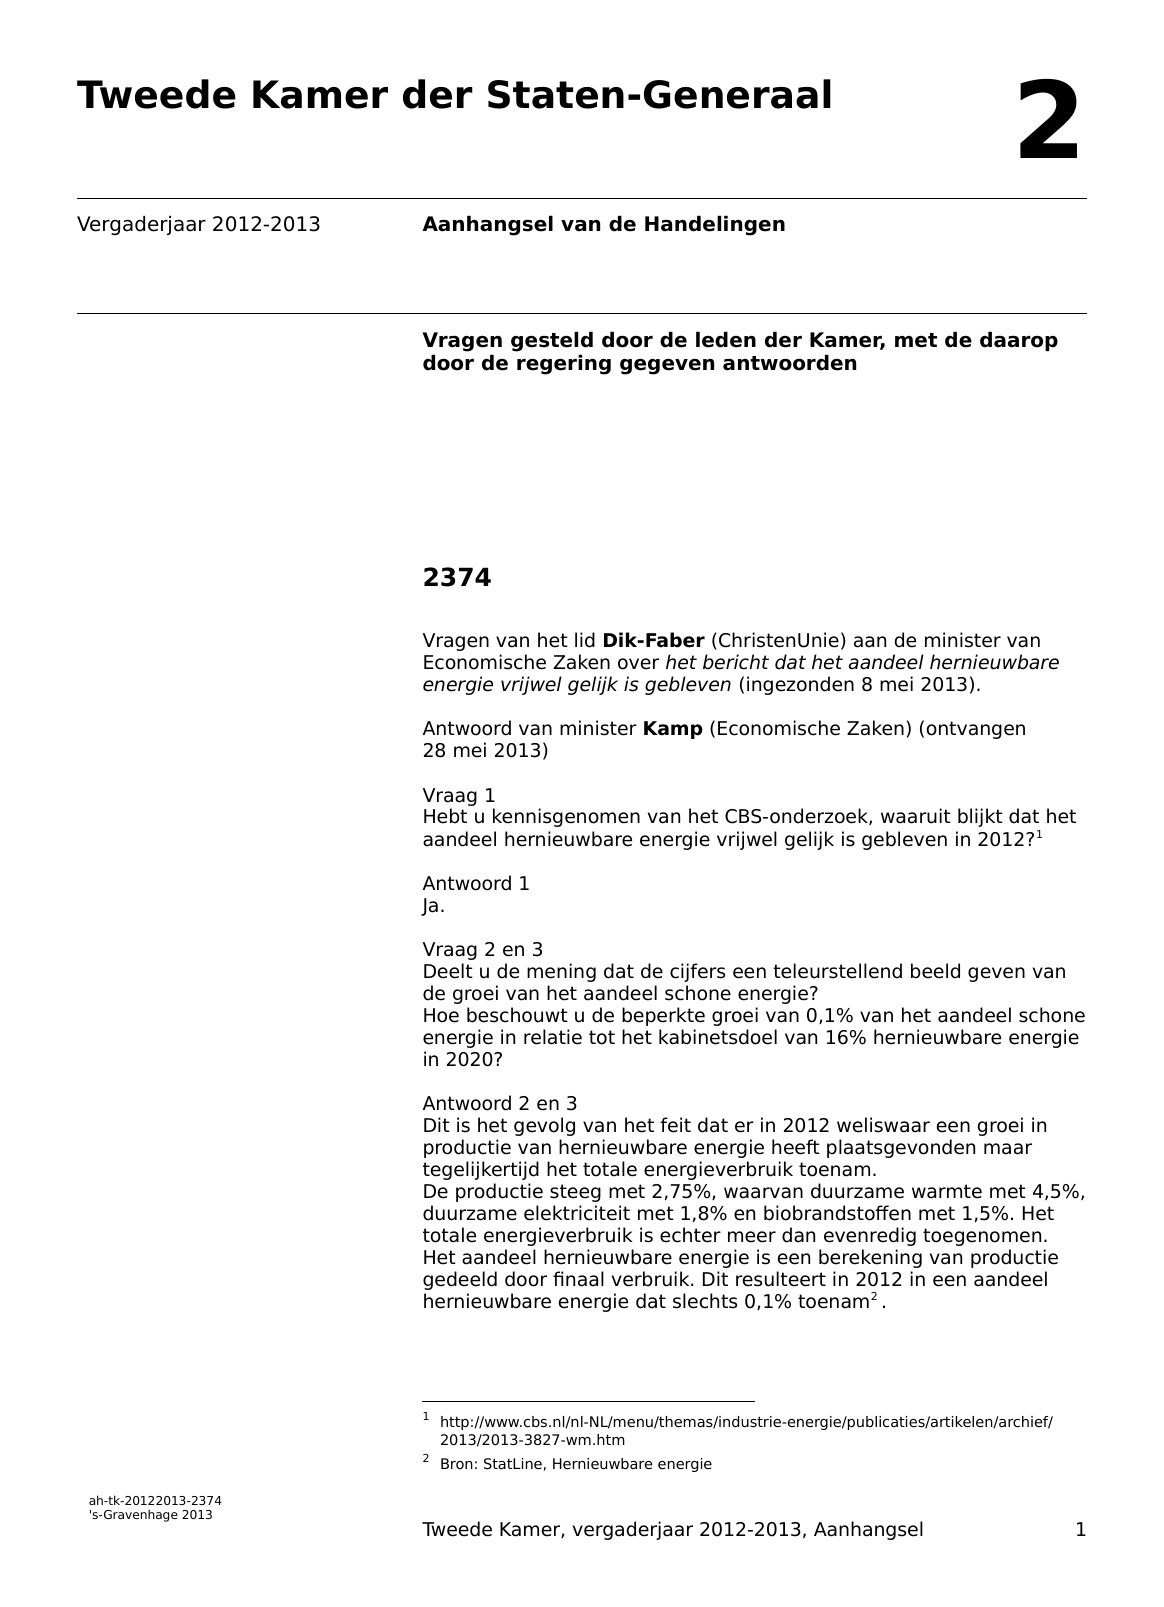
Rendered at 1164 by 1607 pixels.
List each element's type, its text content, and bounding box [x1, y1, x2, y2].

text Vraag 1 [422, 784, 1087, 806]
text http://www.cbs.nl/nl-NL/menu/themas/industrie-energie/publicaties/artikelen/archief/2013/2013-3827-wm.htm [422, 1410, 1087, 1449]
text Dit is het gevolg van het feit dat er in 2012 weliswaar een groei in productie van hernieuwbare energie heeft plaatsgevonden maar tegelijkertijd het totale energieverbruik toenam. [422, 1115, 1087, 1181]
text Hebt u kennisgenomen van het CBS-onderzoek, waaruit blijkt dat het aandeel hernieuwbare energie vrijwel gelijk is gebleven in 2012? [422, 806, 1087, 850]
table_cell Aanhangsel van de Handelingen [422, 199, 1087, 313]
text De productie steeg met 2,75%, waarvan duurzame warmte met 4,5%, duurzame elektriciteit met 1,8% en biobrandstoffen met 1,5%. Het totale energieverbruik is echter meer dan evenredig toegenomen. Het aandeel hernieuwbare energie is een berekening van productie gedeeld door finaal verbruik. Dit resulteert in 2012 in een aandeel hernieuwbare energie dat slechts 0,1% toenam. [422, 1181, 1087, 1313]
text Vragen van het lid Dik-Faber (ChristenUnie) aan de minister van Economische Zaken over het bericht dat het aandeel hernieuwbare energie vrijwel gelijk is gebleven (ingezonden 8 mei 2013). [422, 630, 1087, 696]
text Antwoord van minister Kamp (Economische Zaken) (ontvangen 28 mei 2013) [422, 718, 1087, 762]
text Vraag 2 en 3 [422, 939, 1087, 961]
text Bron: StatLine, Hernieuwbare energie [422, 1452, 1087, 1474]
text 's-Gravenhage 2013 [88, 1508, 323, 1522]
text 2374 [422, 563, 1087, 592]
table_header 2 [886, 59, 1087, 198]
table_cell Vragen gesteld door de leden der Kamer, met de daarop door de regering gegeven antwoorden [422, 314, 1087, 375]
text Antwoord 1 [422, 873, 1087, 894]
text Ja. [422, 894, 1087, 917]
table_header Tweede Kamer der Staten-Generaal [77, 59, 886, 198]
table_cell Vergaderjaar 2012-2013 [77, 199, 422, 313]
text ah-tk-20122013-2374 [88, 1494, 323, 1508]
text Deelt u de mening dat de cijfers een teleurstellend beeld geven van de groei van het aandeel schone energie? [422, 961, 1087, 1005]
text Antwoord 2 en 3 [422, 1093, 1087, 1115]
table_cell [77, 314, 422, 375]
text Hoe beschouwt u de beperkte groei van 0,1% van het aandeel schone energie in relatie tot het kabinetsdoel van 16% hernieuwbare energie in 2020? [422, 1005, 1087, 1071]
